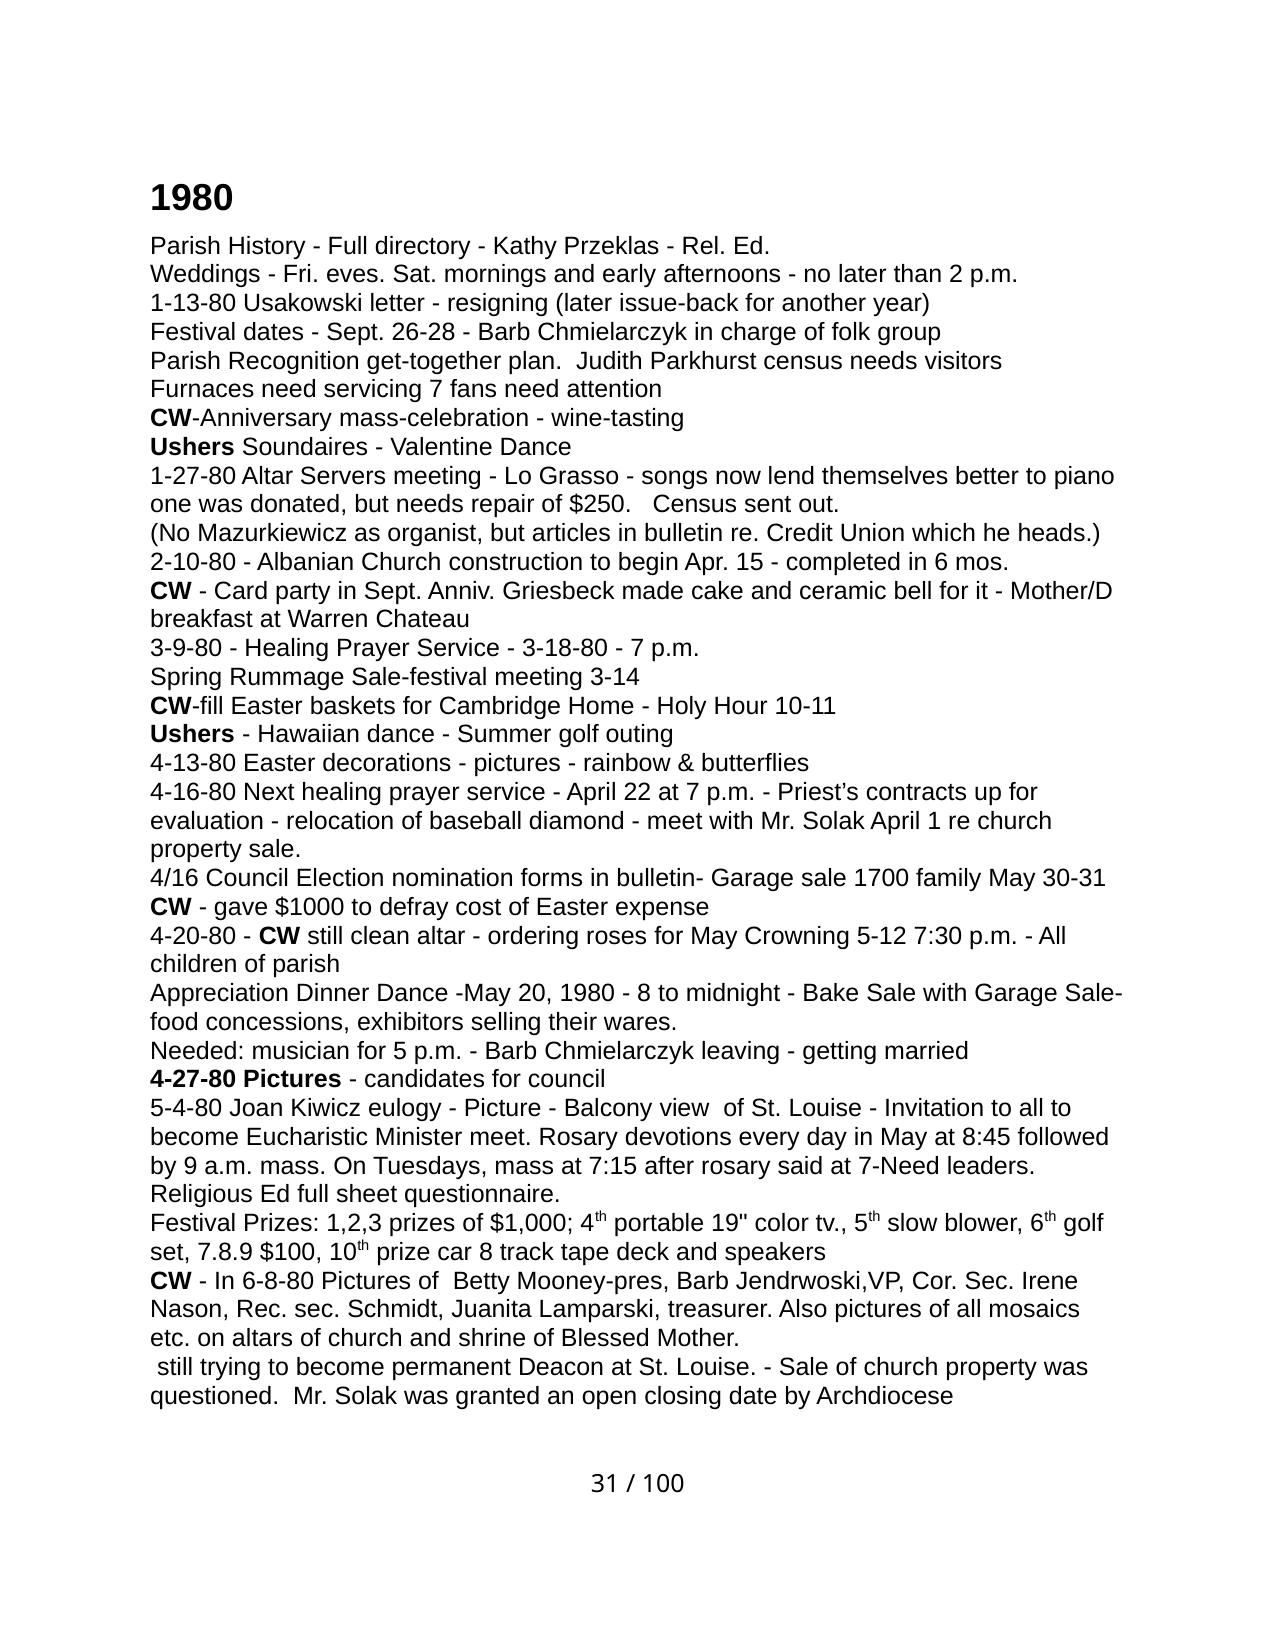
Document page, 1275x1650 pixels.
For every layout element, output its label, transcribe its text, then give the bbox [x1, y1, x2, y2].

text Needed: musician for 5 p.m. - Barb Chmielarczyk leaving - getting married [150, 1036, 1125, 1064]
text 1-27-80 Altar Servers meeting - Lo Grasso - songs now lend themselves better to piano [150, 461, 1125, 489]
text CW - In 6-8-80 Pictures of Betty Mooney-pres, Barb Jendrwoski,VP, Cor. Sec. Irene Nason, Rec. sec. Schmidt, Juanita Lamparski, treasurer. Also pictures of all mosaics etc. on altars of church and shrine of Blessed Mother. [150, 1266, 1125, 1352]
text Festival dates - Sept. 26-28 - Barb Chmielarczyk in charge of folk group [150, 317, 1125, 346]
text 3-9-80 - Healing Prayer Service - 3-18-80 - 7 p.m. [150, 633, 1125, 662]
text 4-13-80 Easter decorations - pictures - rainbow & butterflies [150, 748, 1125, 777]
text (No Mazurkiewicz as organist, but articles in bulletin re. Credit Union which he heads.) [150, 518, 1125, 547]
text 4-27-80 Pictures - candidates for council [150, 1064, 1125, 1093]
text set, 7.8.9 $100, 10th prize car 8 track tape deck and speakers [150, 1237, 1125, 1266]
text 5-4-80 Joan Kiwicz eulogy - Picture - Balcony view of St. Louise - Invitation to all to become Eucharistic Minister meet. Rosary devotions every day in May at 8:45 followed by 9 a.m. mass. On Tuesdays, mass at 7:15 after rosary said at 7-Need leaders. [150, 1093, 1125, 1179]
text still trying to become permanent Deacon at St. Louise. - Sale of church property was questioned. Mr. Solak was granted an open closing date by Archdiocese [150, 1352, 1125, 1409]
text CW-fill Easter baskets for Cambridge Home - Holy Hour 10-11 [150, 691, 1125, 719]
text Appreciation Dinner Dance -May 20, 1980 - 8 to midnight - Bake Sale with Garage Sale-food concessions, exhibitors selling their wares. [150, 978, 1125, 1036]
text Spring Rummage Sale-festival meeting 3-14 [150, 662, 1125, 691]
text 1-13-80 Usakowski letter - resigning (later issue-back for another year) [150, 288, 1125, 317]
text Religious Ed full sheet questionnaire. [150, 1179, 1125, 1208]
text 4-20-80 - CW still clean altar - ordering roses for May Crowning 5-12 7:30 p.m. - All children of parish [150, 921, 1125, 978]
text one was donated, but needs repair of $250. Census sent out. [150, 489, 1125, 518]
text Ushers - Hawaiian dance - Summer golf outing [150, 719, 1125, 748]
text 4-16-80 Next healing prayer service - April 22 at 7 p.m. - Priest’s contracts up for evaluation - relocation of baseball diamond - meet with Mr. Solak April 1 re church property sale. [150, 777, 1125, 863]
text 2-10-80 - Albanian Church construction to begin Apr. 15 - completed in 6 mos. [150, 547, 1125, 576]
text Parish Recognition get-together plan. Judith Parkhurst census needs visitors [150, 346, 1125, 374]
text Weddings - Fri. eves. Sat. mornings and early afternoons - no later than 2 p.m. [150, 259, 1125, 288]
text CW - Card party in Sept. Anniv. Griesbeck made cake and ceramic bell for it - Mother/D breakfast at Warren Chateau [150, 576, 1125, 633]
subtitle 1980 [150, 175, 1125, 218]
text Festival Prizes: 1,2,3 prizes of $1,000; 4th portable 19" color tv., 5th slow blower, 6th golf [150, 1208, 1125, 1237]
text Furnaces need servicing 7 fans need attention [150, 374, 1125, 403]
text 4/16 Council Election nomination forms in bulletin- Garage sale 1700 family May 30-31 [150, 863, 1125, 892]
text CW-Anniversary mass-celebration - wine-tasting [150, 403, 1125, 432]
text Parish History - Full directory - Kathy Przeklas - Rel. Ed. [150, 231, 1125, 259]
text CW - gave $1000 to defray cost of Easter expense [150, 892, 1125, 921]
text Ushers Soundaires - Valentine Dance [150, 432, 1125, 461]
